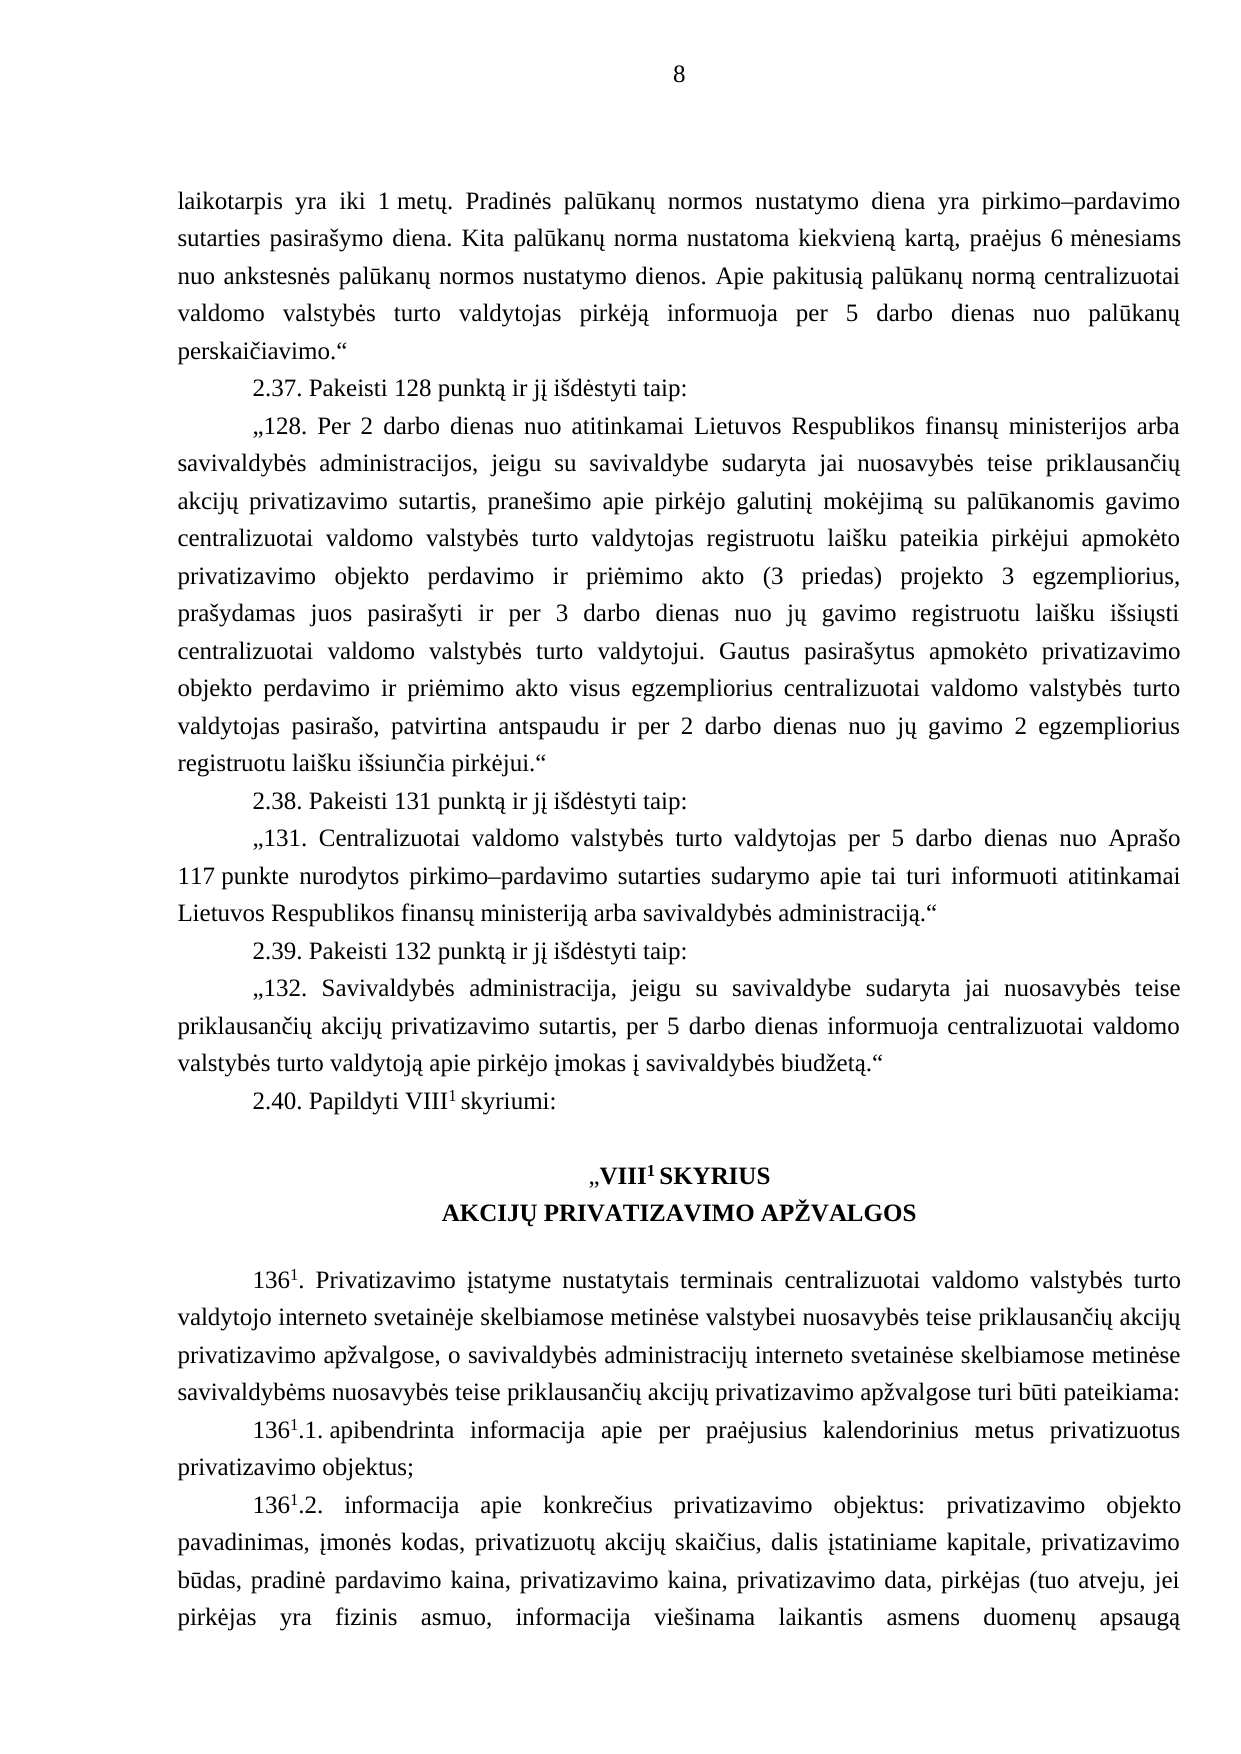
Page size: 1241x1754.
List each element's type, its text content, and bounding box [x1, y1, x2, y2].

text 2.38. Pakeisti 131 punktą ir jį išdėstyti taip: [177, 777, 1181, 815]
text 2.37. Pakeisti 128 punktą ir jį išdėstyti taip: [177, 365, 1181, 402]
text 1361.1. apibendrinta informacija apie per praėjusius kalendorinius metus privatizuotus privatizavimo objektus; [177, 1406, 1181, 1481]
text „131. Centralizuotai valdomo valstybės turto valdytojas per 5 darbo dienas nuo Aprašo 117 punkte nurodytos pirkimo–pardavimo sutarties sudarymo apie tai turi informuoti atitinkamai Lietuvos Respublikos finansų ministeriją arba savivaldybės administraciją.“ [177, 815, 1181, 927]
text „128. Per 2 darbo dienas nuo atitinkamai Lietuvos Respublikos finansų ministerijos arba savivaldybės administracijos, jeigu su savivaldybe sudaryta jai nuosavybės teise priklausančių akcijų privatizavimo sutartis, pranešimo apie pirkėjo galutinį mokėjimą su palūkanomis gavimo centralizuotai valdomo valstybės turto valdytojas registruotu laišku pateikia pirkėjui apmokėto privatizavimo objekto perdavimo ir priėmimo akto (3 priedas) projekto 3 egzempliorius, prašydamas juos pasirašyti ir per 3 darbo dienas nuo jų gavimo registruotu laišku išsiųsti centralizuotai valdomo valstybės turto valdytojui. Gautus pasirašytus apmokėto privatizavimo objekto perdavimo ir priėmimo akto visus egzempliorius centralizuotai valdomo valstybės turto valdytojas pasirašo, patvirtina antspaudu ir per 2 darbo dienas nuo jų gavimo 2 egzempliorius registruotu laišku išsiunčia pirkėjui.“ [177, 402, 1181, 777]
text laikotarpis yra iki 1 metų. Pradinės palūkanų normos nustatymo diena yra pirkimo–pardavimo sutarties pasirašymo diena. Kita palūkanų norma nustatoma kiekvieną kartą, praėjus 6 mėnesiams nuo ankstesnės palūkanų normos nustatymo dienos. Apie pakitusią palūkanų normą centralizuotai valdomo valstybės turto valdytojas pirkėją informuoja per 5 darbo dienas nuo palūkanų perskaičiavimo.“ [177, 177, 1181, 365]
text 2.40. Papildyti VIII1 skyriumi: [177, 1077, 1181, 1115]
text AKCIJŲ PRIVATIZAVIMO APŽVALGOS [177, 1190, 1181, 1227]
text 1361.2. informacija apie konkrečius privatizavimo objektus: privatizavimo objekto pavadinimas, įmonės kodas, privatizuotų akcijų skaičius, dalis įstatiniame kapitale, privatizavimo būdas, pradinė pardavimo kaina, privatizavimo kaina, privatizavimo data, pirkėjas (tuo atveju, jei pirkėjas yra fizinis asmuo, informacija viešinama laikantis asmens duomenų apsaugą [177, 1481, 1181, 1631]
text „VIII1 SKYRIUS [177, 1152, 1181, 1190]
text „132. Savivaldybės administracija, jeigu su savivaldybe sudaryta jai nuosavybės teise priklausančių akcijų privatizavimo sutartis, per 5 darbo dienas informuoja centralizuotai valdomo valstybės turto valdytoją apie pirkėjo įmokas į savivaldybės biudžetą.“ [177, 965, 1181, 1077]
text 2.39. Pakeisti 132 punktą ir jį išdėstyti taip: [177, 927, 1181, 965]
text 1361. Privatizavimo įstatyme nustatytais terminais centralizuotai valdomo valstybės turto valdytojo interneto svetainėje skelbiamose metinėse valstybei nuosavybės teise priklausančių akcijų privatizavimo apžvalgose, o savivaldybės administracijų interneto svetainėse skelbiamose metinėse savivaldybėms nuosavybės teise priklausančių akcijų privatizavimo apžvalgose turi būti pateikiama: [177, 1256, 1181, 1406]
